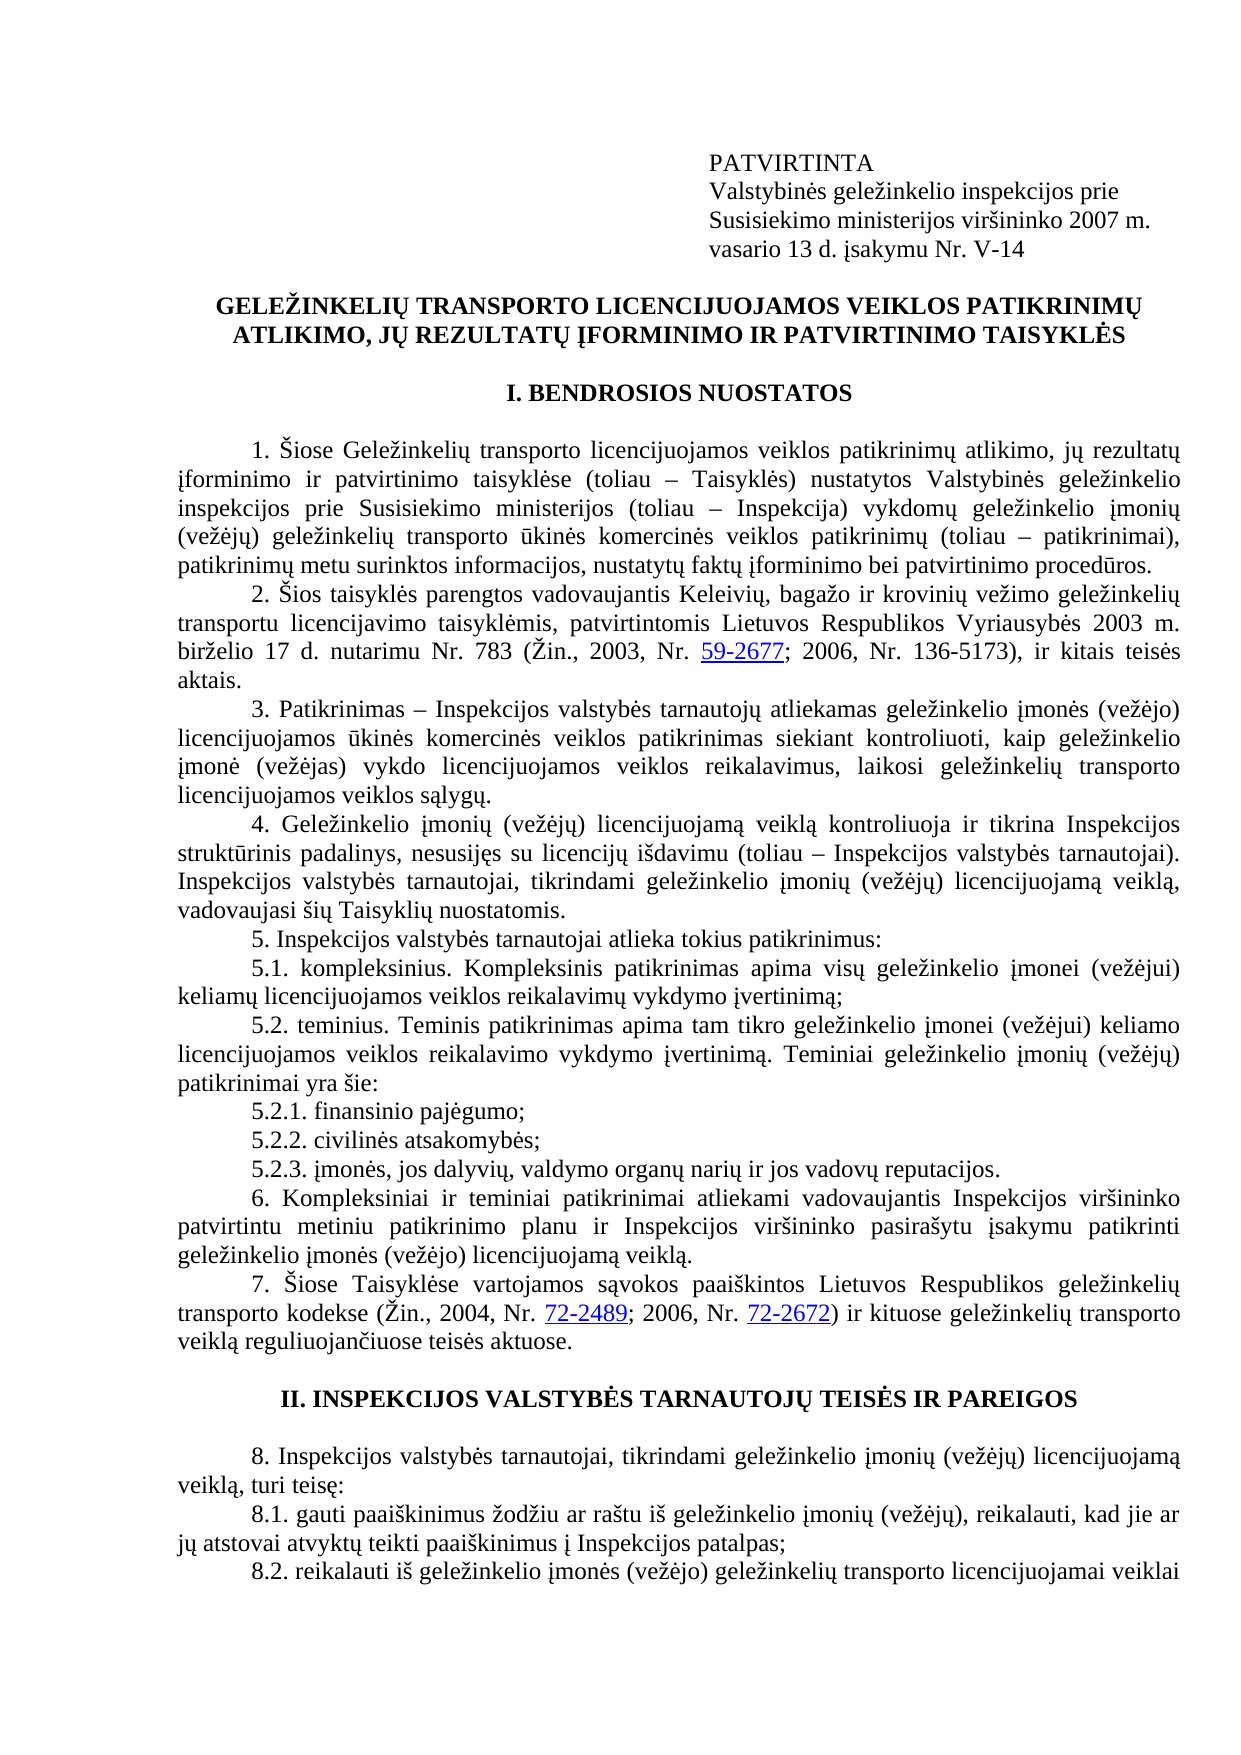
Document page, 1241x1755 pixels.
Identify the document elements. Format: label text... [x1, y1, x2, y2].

text II. INSPEKCIJOS VALSTYBĖS TARNAUTOJŲ TEISĖS IR PAREIGOS [177, 1384, 1181, 1413]
text 8.2. reikalauti iš geležinkelio įmonės (vežėjo) geležinkelių transporto licencijuojamai veiklai [177, 1556, 1181, 1585]
text PATVIRTINTA [177, 148, 1181, 176]
text 5.2.3. įmonės, jos dalyvių, valdymo organų narių ir jos vadovų reputacijos. [177, 1154, 1181, 1183]
text 1. Šiose Geležinkelių transporto licencijuojamos veiklos patikrinimų atlikimo, jų rezultatų įforminimo ir patvirtinimo taisyklėse (toliau – Taisyklės) nustatytos Valstybinės geležinkelio inspekcijos prie Susisiekimo ministerijos (toliau – Inspekcija) vykdomų geležinkelio įmonių (vežėjų) geležinkelių transporto ūkinės komercinės veiklos patikrinimų (toliau – patikrinimai), patikrinimų metu surinktos informacijos, nustatytų faktų įforminimo bei patvirtinimo procedūros. [177, 435, 1181, 579]
text 7. Šiose Taisyklėse vartojamos sąvokos paaiškintos Lietuvos Respublikos geležinkelių transporto kodekse (Žin., 2004, Nr. 72-2489; 2006, Nr. 72-2672) ir kituose geležinkelių transporto veiklą reguliuojančiuose teisės aktuose. [177, 1269, 1181, 1355]
text 2. Šios taisyklės parengtos vadovaujantis Keleivių, bagažo ir krovinių vežimo geležinkelių transportu licencijavimo taisyklėmis, patvirtintomis Lietuvos Respublikos Vyriausybės 2003 m. birželio 17 d. nutarimu Nr. 783 (Žin., 2003, Nr. 59-2677; 2006, Nr. 136-5173), ir kitais teisės aktais. [177, 579, 1181, 694]
text Valstybinės geležinkelio inspekcijos prie [177, 176, 1181, 205]
text 6. Kompleksiniai ir teminiai patikrinimai atliekami vadovaujantis Inspekcijos viršininko patvirtintu metiniu patikrinimo planu ir Inspekcijos viršininko pasirašytu įsakymu patikrinti geležinkelio įmonės (vežėjo) licencijuojamą veiklą. [177, 1183, 1181, 1269]
text 5.2. teminius. Teminis patikrinimas apima tam tikro geležinkelio įmonei (vežėjui) keliamo licencijuojamos veiklos reikalavimo vykdymo įvertinimą. Teminiai geležinkelio įmonių (vežėjų) patikrinimai yra šie: [177, 1010, 1181, 1096]
text 8.1. gauti paaiškinimus žodžiu ar raštu iš geležinkelio įmonių (vežėjų), reikalauti, kad jie ar jų atstovai atvyktų teikti paaiškinimus į Inspekcijos patalpas; [177, 1499, 1181, 1556]
text I. BENDROSIOS NUOSTATOS [177, 378, 1181, 406]
text 8. Inspekcijos valstybės tarnautojai, tikrindami geležinkelio įmonių (vežėjų) licencijuojamą veiklą, turi teisę: [177, 1441, 1181, 1499]
text GELEŽINKELIŲ TRANSPORTO LICENCIJUOJAMOS VEIKLOS PATIKRINIMŲ ATLIKIMO, JŲ REZULTATŲ ĮFORMINIMO IR PATVIRTINIMO TAISYKLĖS [177, 291, 1181, 349]
text 3. Patikrinimas – Inspekcijos valstybės tarnautojų atliekamas geležinkelio įmonės (vežėjo) licencijuojamos ūkinės komercinės veiklos patikrinimas siekiant kontroliuoti, kaip geležinkelio įmonė (vežėjas) vykdo licencijuojamos veiklos reikalavimus, laikosi geležinkelių transporto licencijuojamos veiklos sąlygų. [177, 694, 1181, 809]
text 5.2.2. civilinės atsakomybės; [177, 1125, 1181, 1154]
text 5. Inspekcijos valstybės tarnautojai atlieka tokius patikrinimus: [177, 924, 1181, 953]
text 5.1. kompleksinius. Kompleksinis patikrinimas apima visų geležinkelio įmonei (vežėjui) keliamų licencijuojamos veiklos reikalavimų vykdymo įvertinimą; [177, 953, 1181, 1010]
text 5.2.1. finansinio pajėgumo; [177, 1096, 1181, 1125]
text 4. Geležinkelio įmonių (vežėjų) licencijuojamą veiklą kontroliuoja ir tikrina Inspekcijos struktūrinis padalinys, nesusijęs su licencijų išdavimu (toliau – Inspekcijos valstybės tarnautojai). Inspekcijos valstybės tarnautojai, tikrindami geležinkelio įmonių (vežėjų) licencijuojamą veiklą, vadovaujasi šių Taisyklių nuostatomis. [177, 809, 1181, 924]
text vasario 13 d. įsakymu Nr. V-14 [177, 234, 1181, 263]
text Susisiekimo ministerijos viršininko 2007 m. [177, 205, 1181, 234]
